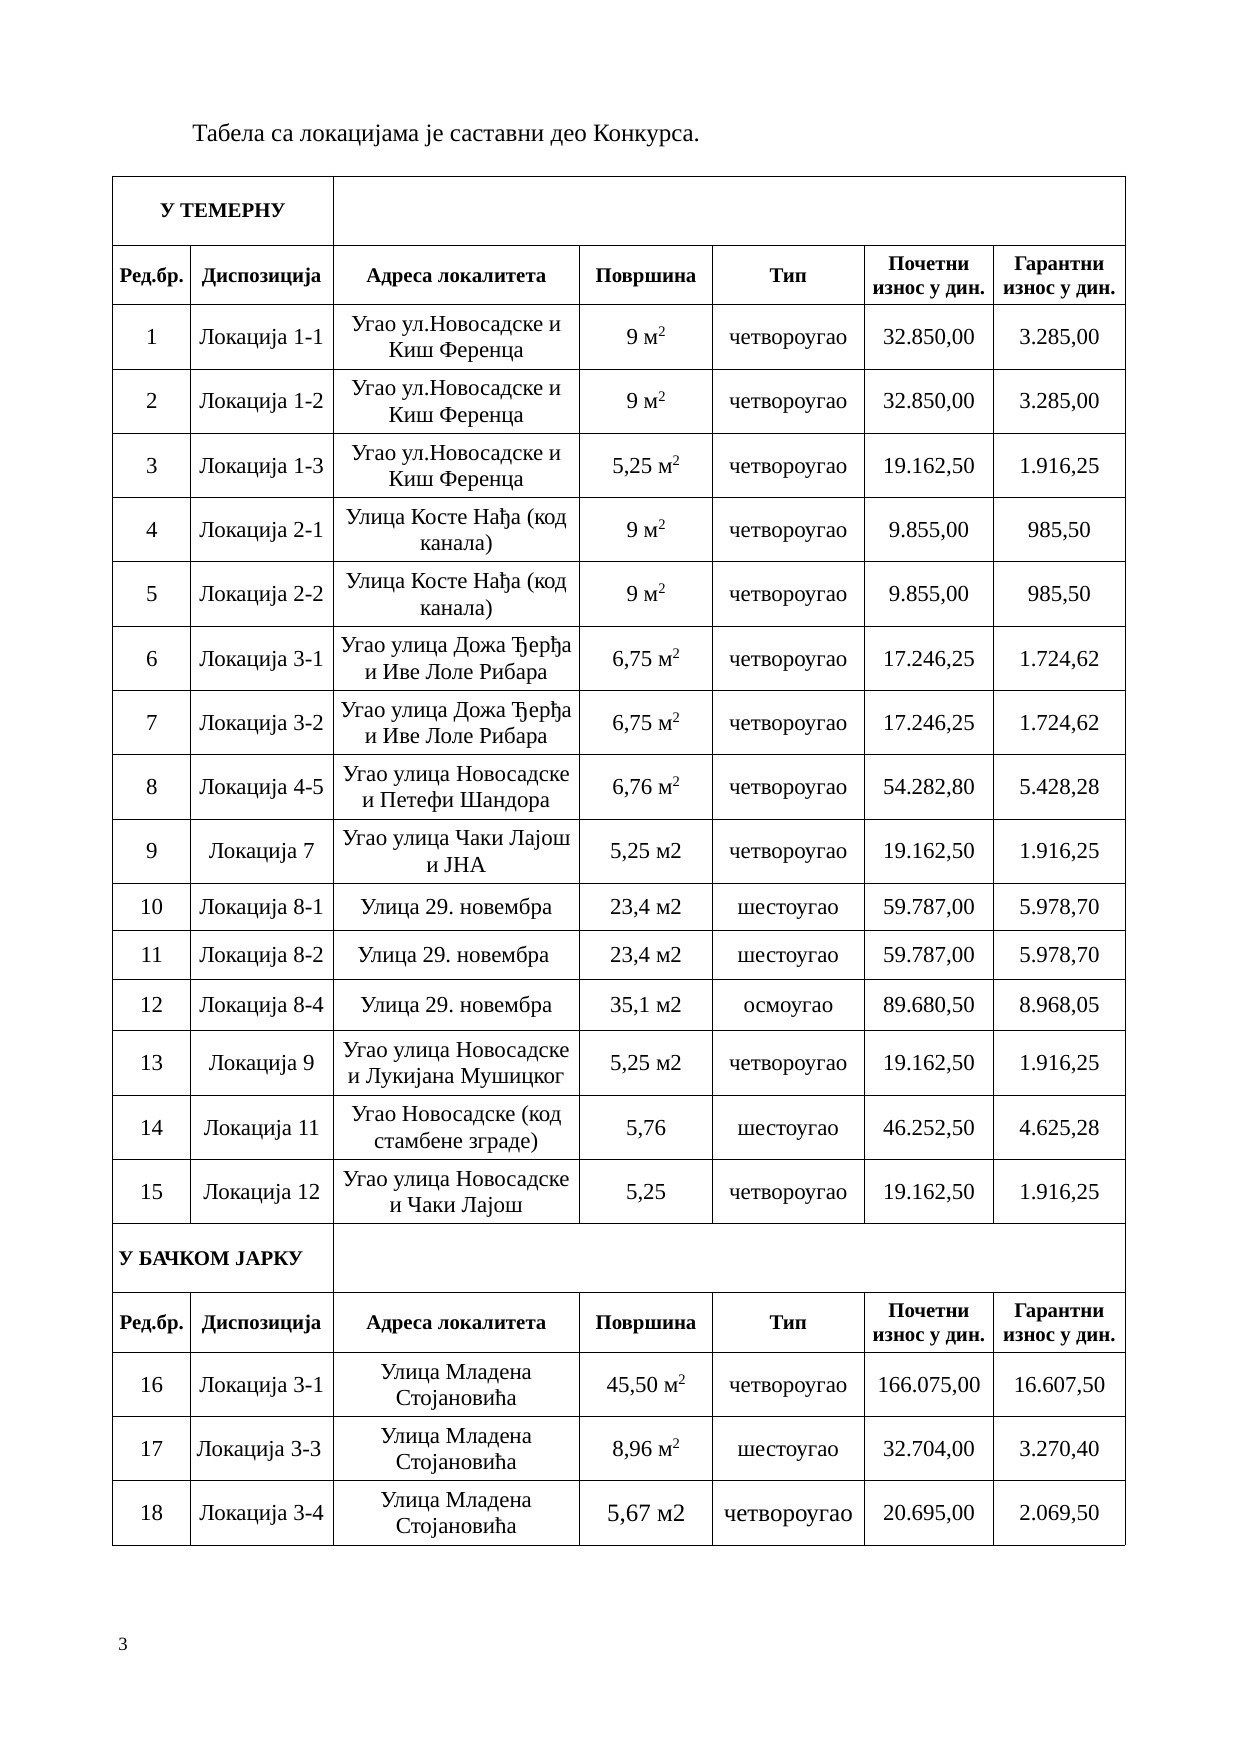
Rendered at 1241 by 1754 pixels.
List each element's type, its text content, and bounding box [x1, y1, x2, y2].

table_cell Почетни износ у дин. [865, 246, 993, 304]
table_cell 46.252,50 [865, 1096, 993, 1159]
table_cell 8,96 м2 [580, 1417, 712, 1480]
table_cell 1.916,25 [994, 1031, 1125, 1094]
table_cell четвороугао [713, 370, 864, 433]
table_cell Угао улица Новосадске и Лукијана Мушицког [334, 1031, 579, 1094]
table_cell Локација 2-2 [191, 562, 333, 626]
table_cell 7 [113, 691, 190, 754]
table_cell 17 [113, 1417, 190, 1480]
table_cell 15 [113, 1160, 190, 1223]
table_cell Тип [713, 1293, 864, 1352]
table_cell Улица Младена Стојановића [334, 1417, 579, 1480]
table_cell 5.978,70 [994, 931, 1125, 979]
table_cell 19.162,50 [865, 1160, 993, 1223]
table_cell 9.855,00 [865, 562, 993, 626]
table_cell 5 [113, 562, 190, 626]
table_cell Улица 29. новембра [334, 931, 579, 979]
table_cell четвороугао [713, 1353, 864, 1416]
table_cell Улица Косте Нађа (код канала) [334, 562, 579, 626]
table_cell Гарантни износ у дин. [994, 1293, 1125, 1352]
table_cell 9.855,00 [865, 498, 993, 561]
table_cell 23,4 м2 [580, 931, 712, 979]
table_cell Диспозиција [191, 1293, 333, 1352]
table_cell 5.428,28 [994, 755, 1125, 818]
table_header [334, 177, 1125, 245]
table_cell 2.069,50 [994, 1481, 1125, 1545]
table_cell 3.270,40 [994, 1417, 1125, 1480]
table_cell четвороугао [713, 562, 864, 626]
table_cell 5,25 м2 [580, 820, 712, 883]
table_cell 5,67 м2 [580, 1481, 712, 1545]
table_cell 12 [113, 980, 190, 1030]
table_cell 1.724,62 [994, 691, 1125, 754]
table_cell 9 м2 [580, 562, 712, 626]
table_cell Локација 2-1 [191, 498, 333, 561]
table_cell 1.724,62 [994, 627, 1125, 690]
table_cell 9 м2 [580, 498, 712, 561]
table_cell Локација 9 [191, 1031, 333, 1094]
table_cell 1.916,25 [994, 1160, 1125, 1223]
table_cell 16.607,50 [994, 1353, 1125, 1416]
table_cell Локација 1-2 [191, 370, 333, 433]
table_cell 32.704,00 [865, 1417, 993, 1480]
table_cell Улица 29. новембра [334, 980, 579, 1030]
table_cell 19.162,50 [865, 820, 993, 883]
table_cell Угао ул.Новосадске и Киш Ференца [334, 370, 579, 433]
table_header У ТЕМЕРНУ [113, 177, 333, 245]
table_cell Локација 12 [191, 1160, 333, 1223]
table_cell 35,1 м2 [580, 980, 712, 1030]
table_cell [334, 1224, 1125, 1292]
table_cell 23,4 м2 [580, 884, 712, 930]
table_cell шестоугао [713, 1417, 864, 1480]
table_cell Локација 8-1 [191, 884, 333, 930]
table_cell Површина [580, 246, 712, 304]
table_cell Локација 4-5 [191, 755, 333, 818]
table_cell Гарантни износ у дин. [994, 246, 1125, 304]
table_cell Угао улица Чаки Лајош и ЈНА [334, 820, 579, 883]
table_cell четвороугао [713, 755, 864, 818]
table_cell четвороугао [713, 1031, 864, 1094]
table_cell четвороугао [713, 434, 864, 497]
table_cell четвороугао [713, 1481, 864, 1545]
table_cell 13 [113, 1031, 190, 1094]
table_cell Улица 29. новембра [334, 884, 579, 930]
table_cell Локација 3-1 [191, 1353, 333, 1416]
table_cell 6,75 м2 [580, 627, 712, 690]
table_cell четвороугао [713, 820, 864, 883]
table_cell 8 [113, 755, 190, 818]
text Табела са локацијама је саставни део Конкурса. [118, 118, 1122, 147]
table_cell 5,76 [580, 1096, 712, 1159]
table_cell шестоугао [713, 1096, 864, 1159]
table_cell Локација 1-3 [191, 434, 333, 497]
table_cell 1.916,25 [994, 434, 1125, 497]
table_cell Угао улица Дожа Ђерђа и Иве Лоле Рибара [334, 627, 579, 690]
table_cell Локација 8-4 [191, 980, 333, 1030]
table_cell шестоугао [713, 884, 864, 930]
table_cell 5,25 м2 [580, 434, 712, 497]
table_cell 16 [113, 1353, 190, 1416]
table_cell 3.285,00 [994, 305, 1125, 369]
table_cell Улица Косте Нађа (код канала) [334, 498, 579, 561]
table_cell Локација 1-1 [191, 305, 333, 369]
table_cell Почетни износ у дин. [865, 1293, 993, 1352]
table_cell 89.680,50 [865, 980, 993, 1030]
table_cell 3 [113, 434, 190, 497]
table_cell 4.625,28 [994, 1096, 1125, 1159]
table_cell Адреса локалитета [334, 1293, 579, 1352]
table_cell 4 [113, 498, 190, 561]
table_cell Угао улица Дожа Ђерђа и Иве Лоле Рибара [334, 691, 579, 754]
table_cell 6,75 м2 [580, 691, 712, 754]
table_cell 17.246,25 [865, 627, 993, 690]
table_cell 17.246,25 [865, 691, 993, 754]
table_cell 59.787,00 [865, 931, 993, 979]
table_cell 32.850,00 [865, 370, 993, 433]
table_cell Угао улица Новосадске и Петефи Шандора [334, 755, 579, 818]
table_cell Диспозиција [191, 246, 333, 304]
table_cell 10 [113, 884, 190, 930]
table_cell 18 [113, 1481, 190, 1545]
table_cell 5,25 [580, 1160, 712, 1223]
table_cell Тип [713, 246, 864, 304]
table_cell Угао улица Новосадске и Чаки Лајош [334, 1160, 579, 1223]
table_cell 985,50 [994, 562, 1125, 626]
table_cell Локација 3-2 [191, 691, 333, 754]
table_cell Локација 8-2 [191, 931, 333, 979]
table_cell 2 [113, 370, 190, 433]
table_cell Адреса локалитета [334, 246, 579, 304]
table_cell Улица Младена Стојановића [334, 1481, 579, 1545]
table_cell Локација 11 [191, 1096, 333, 1159]
table_cell четвороугао [713, 1160, 864, 1223]
table_cell четвороугао [713, 691, 864, 754]
table_cell Угао Новосадске (код стамбене зграде) [334, 1096, 579, 1159]
table_cell Локација 7 [191, 820, 333, 883]
table_cell 9 м2 [580, 370, 712, 433]
table_cell 11 [113, 931, 190, 979]
table_cell 19.162,50 [865, 434, 993, 497]
table_cell 59.787,00 [865, 884, 993, 930]
table_cell 14 [113, 1096, 190, 1159]
table_cell 6,76 м2 [580, 755, 712, 818]
table_cell 32.850,00 [865, 305, 993, 369]
table_cell Улица Младена Стојановића [334, 1353, 579, 1416]
table_cell 54.282,80 [865, 755, 993, 818]
table_cell Локација 3-1 [191, 627, 333, 690]
table_cell 19.162,50 [865, 1031, 993, 1094]
table_cell Површина [580, 1293, 712, 1352]
table_cell осмоугао [713, 980, 864, 1030]
table_cell У БАЧКОМ ЈАРКУ [113, 1224, 333, 1292]
table_cell 20.695,00 [865, 1481, 993, 1545]
table_cell 1.916,25 [994, 820, 1125, 883]
table_cell Ред.бр. [113, 246, 190, 304]
table_cell 45,50 м2 [580, 1353, 712, 1416]
table_cell 5,25 м2 [580, 1031, 712, 1094]
table_cell Ред.бр. [113, 1293, 190, 1352]
table_cell шестоугао [713, 931, 864, 979]
table_cell 9 м2 [580, 305, 712, 369]
table_cell четвороугао [713, 498, 864, 561]
table_cell 6 [113, 627, 190, 690]
table_cell четвороугао [713, 627, 864, 690]
table_cell Локација 3-3 [191, 1417, 333, 1480]
table_cell четвороугао [713, 305, 864, 369]
table_cell Угао ул.Новосадске и Киш Ференца [334, 434, 579, 497]
table_cell 3.285,00 [994, 370, 1125, 433]
table_cell Локација 3-4 [191, 1481, 333, 1545]
table_cell 8.968,05 [994, 980, 1125, 1030]
table_cell 1 [113, 305, 190, 369]
table_cell 985,50 [994, 498, 1125, 561]
table_cell Угао ул.Новосадске и Киш Ференцa [334, 305, 579, 369]
table_cell 9 [113, 820, 190, 883]
table_cell 166.075,00 [865, 1353, 993, 1416]
table_cell 5.978,70 [994, 884, 1125, 930]
